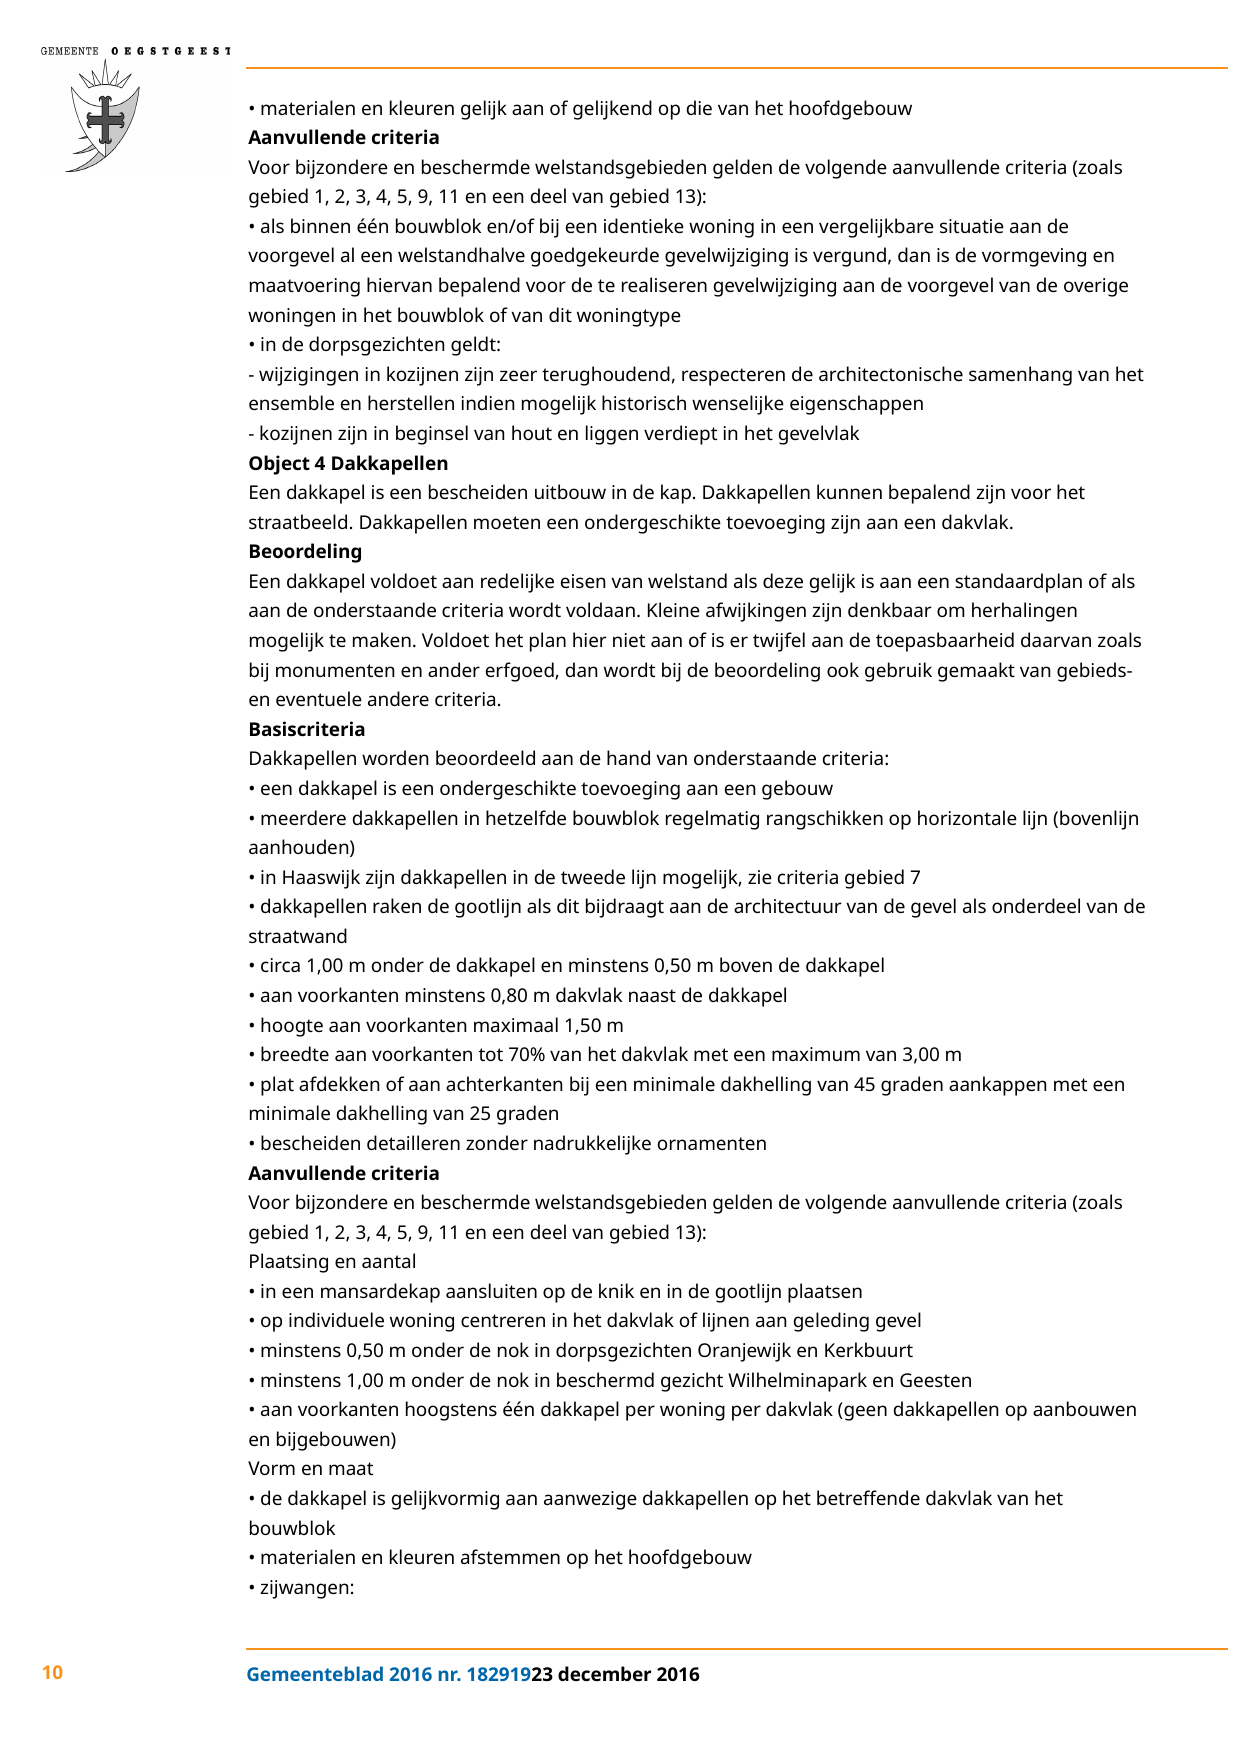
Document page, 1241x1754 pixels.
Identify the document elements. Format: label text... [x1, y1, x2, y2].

text • als binnen één bouwblok en/of bij een identieke woning in een vergelijkbare situatie aan de voorgevel al een welstandhalve goedgekeurde gevelwijziging is vergund, dan is de vormgeving en maatvoering hiervan bepalend voor de te realiseren gevelwijziging aan de voorgevel van de overige woningen in het bouwblok of van dit woningtype [248, 213, 1152, 328]
text Vorm en maat [248, 1456, 1152, 1481]
text • bescheiden detailleren zonder nadrukkelijke ornamenten [248, 1130, 1152, 1156]
text Dakkapellen worden beoordeeld aan de hand van onderstaande criteria: [248, 746, 1152, 771]
text • plat afdekken of aan achterkanten bij een minimale dakhelling van 45 graden aankappen met een minimale dakhelling van 25 graden [248, 1071, 1152, 1126]
text • minstens 0,50 m onder de nok in dorpsgezichten Oranjewijk en Kerkbuurt [248, 1337, 1152, 1363]
text Een dakkapel is een bescheiden uitbouw in de kap. Dakkapellen kunnen bepalend zijn voor het straatbeeld. Dakkapellen moeten een ondergeschikte toevoeging zijn aan een dakvlak. [248, 479, 1152, 535]
text • materialen en kleuren afstemmen op het hoofdgebouw [248, 1544, 1152, 1570]
text • dakkapellen raken de gootlijn als dit bijdraagt aan de architectuur van de gevel als onderdeel van de straatwand [248, 893, 1152, 949]
text Basiscriteria [248, 716, 1152, 742]
text Voor bijzondere en beschermde welstandsgebieden gelden de volgende aanvullende criteria (zoals gebied 1, 2, 3, 4, 5, 9, 11 en een deel van gebied 13): [248, 154, 1152, 209]
text • zijwangen: [248, 1574, 1152, 1600]
picture [41, 47, 231, 172]
text Plaatsing en aantal [248, 1248, 1152, 1274]
text • circa 1,00 m onder de dakkapel en minstens 0,50 m boven de dakkapel [248, 953, 1152, 978]
text • breedte aan voorkanten tot 70% van het dakvlak met een maximum van 3,00 m [248, 1041, 1152, 1067]
text Object 4 Dakkapellen [248, 450, 1152, 476]
text Aanvullende criteria [248, 124, 1152, 150]
text • op individuele woning centreren in het dakvlak of lijnen aan geleding gevel [248, 1308, 1152, 1333]
text • hoogte aan voorkanten maximaal 1,50 m [248, 1012, 1152, 1038]
text Beoordeling [248, 538, 1152, 564]
text Voor bijzondere en beschermde welstandsgebieden gelden de volgende aanvullende criteria (zoals gebied 1, 2, 3, 4, 5, 9, 11 en een deel van gebied 13): [248, 1189, 1152, 1245]
text • in Haaswijk zijn dakkapellen in de tweede lijn mogelijk, zie criteria gebied 7 [248, 864, 1152, 890]
text • minstens 1,00 m onder de nok in beschermd gezicht Wilhelminapark en Geesten [248, 1367, 1152, 1393]
text • aan voorkanten minstens 0,80 m dakvlak naast de dakkapel [248, 982, 1152, 1008]
text • de dakkapel is gelijkvormig aan aanwezige dakkapellen op het betreffende dakvlak van het bouwblok [248, 1485, 1152, 1541]
text • materialen en kleuren gelijk aan of gelijkend op die van het hoofdgebouw [248, 95, 1152, 121]
text • in een mansardekap aansluiten op de knik en in de gootlijn plaatsen [248, 1278, 1152, 1304]
text • in de dorpsgezichten geldt: [248, 331, 1152, 357]
text • meerdere dakkapellen in hetzelfde bouwblok regelmatig rangschikken op horizontale lijn (bovenlijn aanhouden) [248, 805, 1152, 860]
text • een dakkapel is een ondergeschikte toevoeging aan een gebouw [248, 775, 1152, 801]
text Een dakkapel voldoet aan redelijke eisen van welstand als deze gelijk is aan een standaardplan of als aan de onderstaande criteria wordt voldaan. Kleine afwijkingen zijn denkbaar om herhalingen mogelijk te maken. Voldoet het plan hier niet aan of is er twijfel aan de toepasbaarheid daarvan zoals bij monumenten en ander erfgoed, dan wordt bij de beoordeling ook gebruik gemaakt van gebieds- en eventuele andere criteria. [248, 568, 1152, 712]
text Aanvullende criteria [248, 1160, 1152, 1186]
text - kozijnen zijn in beginsel van hout en liggen verdiept in het gevelvlak [248, 420, 1152, 446]
text • aan voorkanten hoogstens één dakkapel per woning per dakvlak (geen dakkapellen op aanbouwen en bijgebouwen) [248, 1396, 1152, 1452]
text - wijzigingen in kozijnen zijn zeer terughoudend, respecteren de architectonische samenhang van het ensemble en herstellen indien mogelijk historisch wenselijke eigenschappen [248, 361, 1152, 416]
